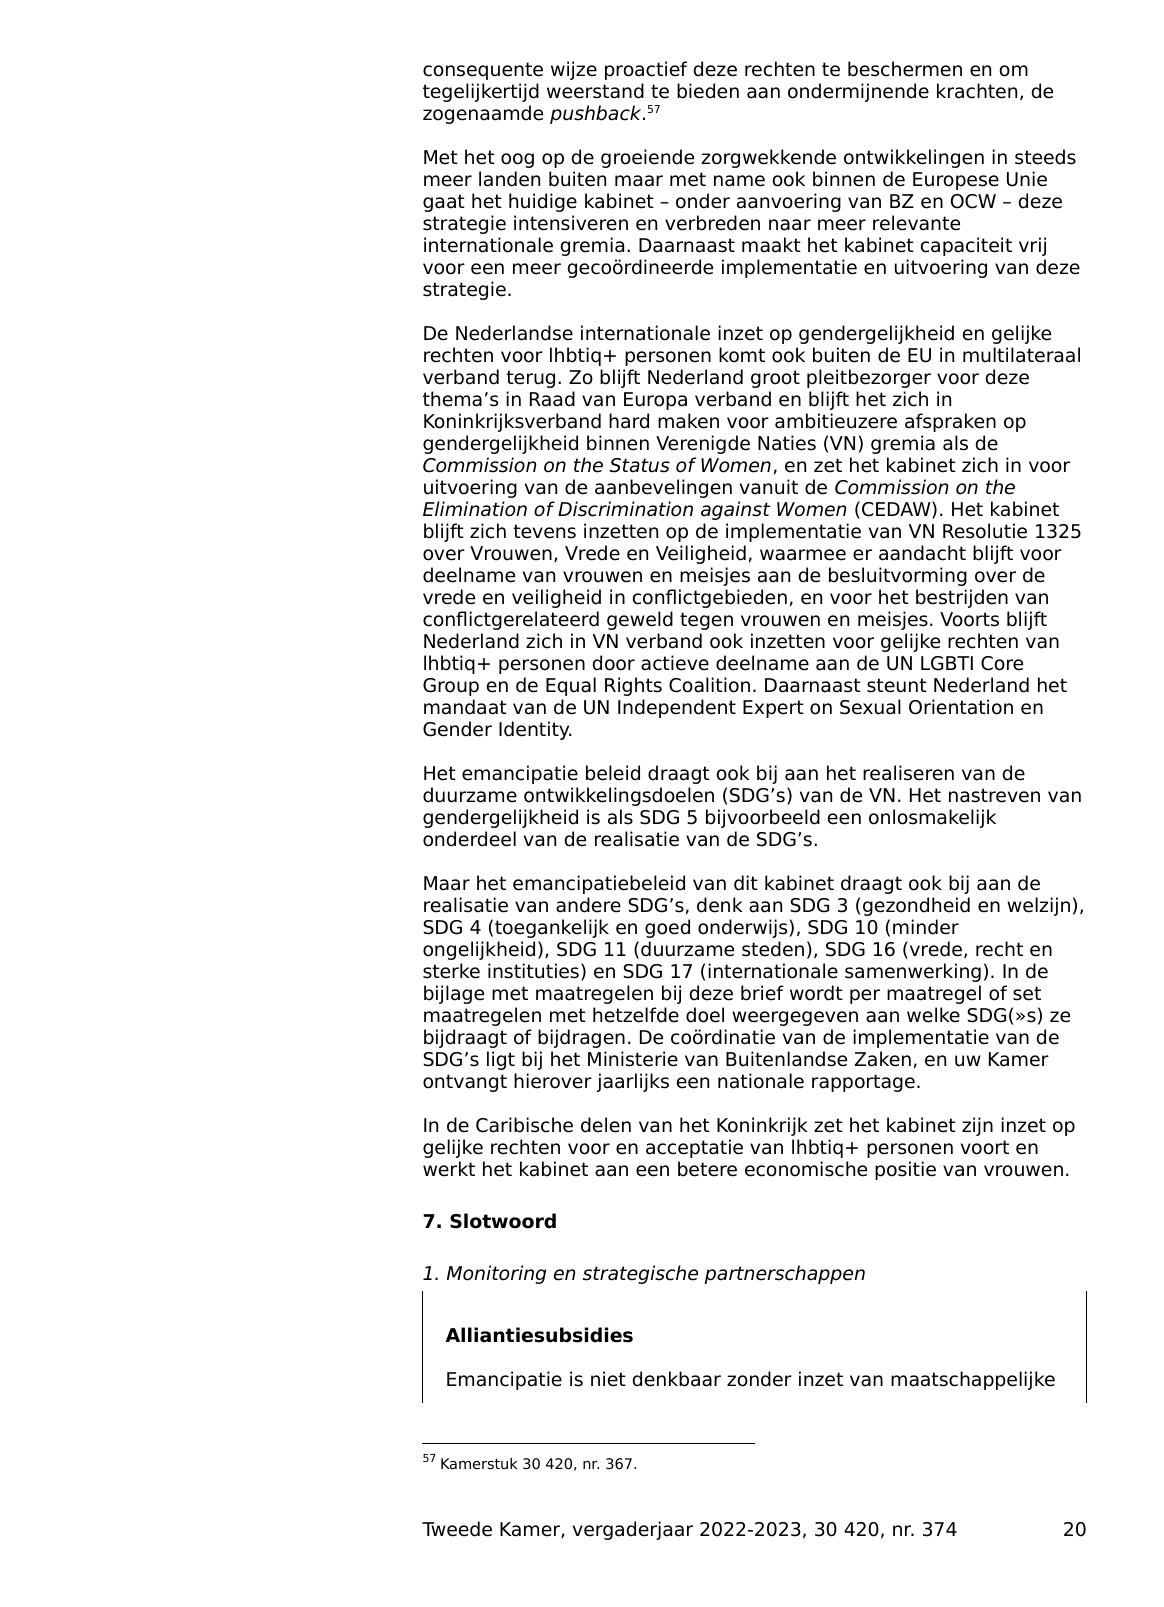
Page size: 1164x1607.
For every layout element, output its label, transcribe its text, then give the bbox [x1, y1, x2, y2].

text Met het oog op de groeiende zorgwekkende ontwikkelingen in steeds meer landen buiten maar met name ook binnen de Europese Unie gaat het huidige kabinet – onder aanvoering van BZ en OCW – deze strategie intensiveren en verbreden naar meer relevante internationale gremia. Daarnaast maakt het kabinet capaciteit vrij voor een meer gecoördineerde implementatie en uitvoering van deze strategie. [422, 147, 1087, 301]
subtitle 7. Slotwoord [422, 1211, 1087, 1233]
table_header Alliantiesubsidies Emancipatie is niet denkbaar zonder inzet van maatschappelijke [423, 1291, 1086, 1403]
text Het emancipatie beleid draagt ook bij aan het realiseren van de duurzame ontwikkelingsdoelen (SDG’s) van de VN. Het nastreven van gendergelijkheid is als SDG 5 bijvoorbeeld een onlosmakelijk onderdeel van de realisatie van de SDG’s. [422, 763, 1087, 851]
text consequente wijze proactief deze rechten te beschermen en om tegelijkertijd weerstand te bieden aan ondermijnende krachten, de zogenaamde pushback. [422, 59, 1087, 125]
text Maar het emancipatiebeleid van dit kabinet draagt ook bij aan de realisatie van andere SDG’s, denk aan SDG 3 (gezondheid en welzijn), SDG 4 (toegankelijk en goed onderwijs), SDG 10 (minder ongelijkheid), SDG 11 (duurzame steden), SDG 16 (vrede, recht en sterke instituties) en SDG 17 (internationale samenwerking). In de bijlage met maatregelen bij deze brief wordt per maatregel of set maatregelen met hetzelfde doel weergegeven aan welke SDG(»s) ze bijdraagt of bijdragen. De coördinatie van de implementatie van de SDG’s ligt bij het Ministerie van Buitenlandse Zaken, en uw Kamer ontvangt hierover jaarlijks een nationale rapportage. [422, 873, 1087, 1093]
text De Nederlandse internationale inzet op gendergelijkheid en gelijke rechten voor lhbtiq+ personen komt ook buiten de EU in multilateraal verband terug. Zo blijft Nederland groot pleitbezorger voor deze thema’s in Raad van Europa verband en blijft het zich in Koninkrijksverband hard maken voor ambitieuzere afspraken op gendergelijkheid binnen Verenigde Naties (VN) gremia als de Commission on the Status of Women, en zet het kabinet zich in voor uitvoering van de aanbevelingen vanuit de Commission on the Elimination of Discrimination against Women (CEDAW). Het kabinet blijft zich tevens inzetten op de implementatie van VN Resolutie 1325 over Vrouwen, Vrede en Veiligheid, waarmee er aandacht blijft voor deelname van vrouwen en meisjes aan de besluitvorming over de vrede en veiligheid in conflictgebieden, en voor het bestrijden van conflictgerelateerd geweld tegen vrouwen en meisjes. Voorts blijft Nederland zich in VN verband ook inzetten voor gelijke rechten van lhbtiq+ personen door actieve deelname aan de UN LGBTI Core Group en de Equal Rights Coalition. Daarnaast steunt Nederland het mandaat van de UN Independent Expert on Sexual Orientation en Gender Identity. [422, 323, 1087, 741]
text In de Caribische delen van het Koninkrijk zet het kabinet zijn inzet op gelijke rechten voor en acceptatie van lhbtiq+ personen voort en werkt het kabinet aan een betere economische positie van vrouwen. [422, 1115, 1087, 1181]
text Kamerstuk 30 420, nr. 367. [422, 1452, 1087, 1474]
subtitle 1. Monitoring en strategische partnerschappen [422, 1263, 1087, 1285]
